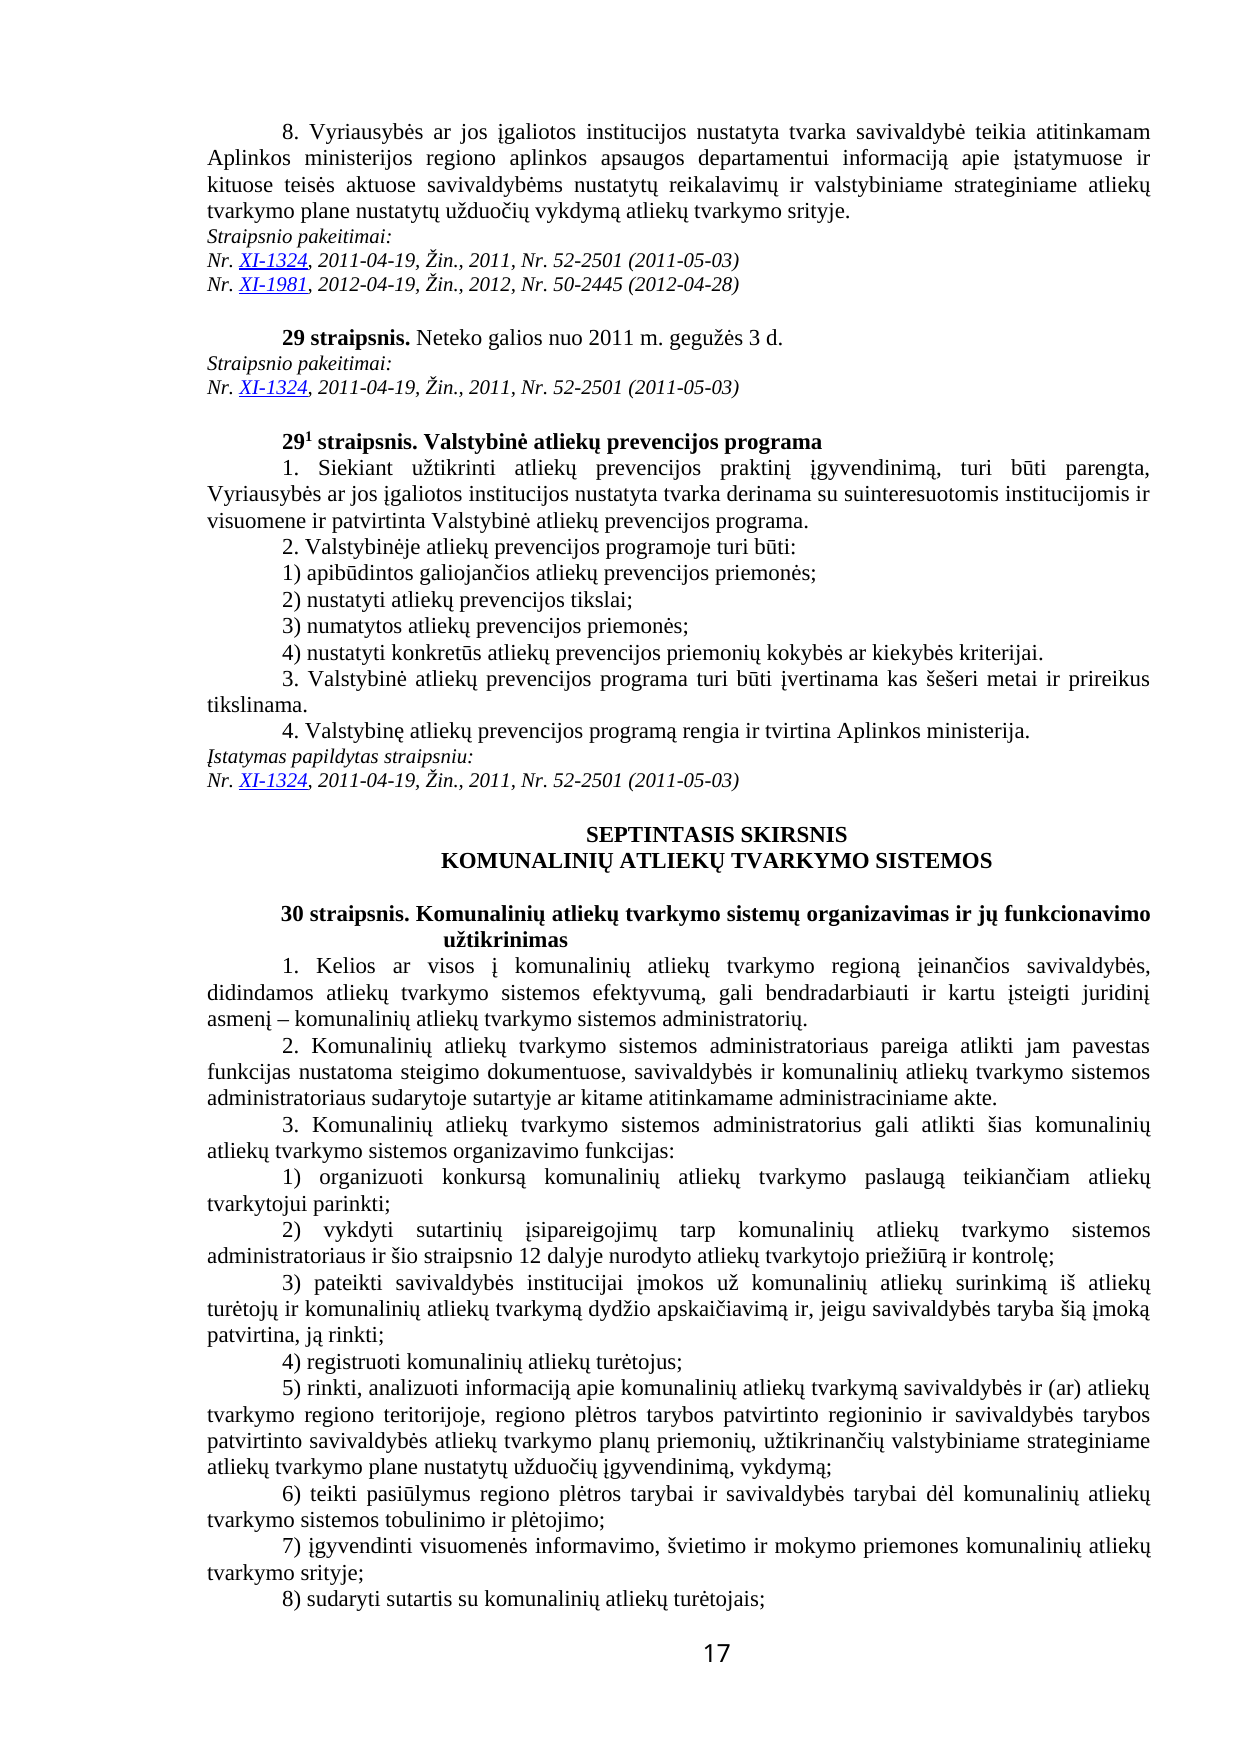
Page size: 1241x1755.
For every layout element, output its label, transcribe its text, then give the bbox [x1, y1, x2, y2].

text Nr. XI-1981, 2012-04-19, Žin., 2012, Nr. 50-2445 (2012-04-28) [207, 272, 1152, 296]
text 2. Valstybinėje atliekų prevencijos programoje turi būti: [207, 533, 1152, 559]
text Straipsnio pakeitimai: [207, 351, 1152, 375]
text Nr. XI-1324, 2011-04-19, Žin., 2011, Nr. 52-2501 (2011-05-03) [207, 768, 1152, 792]
text 1. Siekiant užtikrinti atliekų prevencijos praktinį įgyvendinimą, turi būti parengta, Vyriausybės ar jos įgaliotos institucijos nustatyta tvarka derinama su suinteresuotomis institucijomis ir visuomene ir patvirtinta Valstybinė atliekų prevencijos programa. [207, 454, 1152, 533]
text 2) vykdyti sutartinių įsipareigojimų tarp komunalinių atliekų tvarkymo sistemos administratoriaus ir šio straipsnio 12 dalyje nurodyto atliekų tvarkytojo priežiūrą ir kontrolę; [207, 1216, 1152, 1269]
text 29 straipsnis. Neteko galios nuo 2011 m. gegužės 3 d. [207, 324, 1152, 351]
text 3. Komunalinių atliekų tvarkymo sistemos administratorius gali atlikti šias komunalinių atliekų tvarkymo sistemos organizavimo funkcijas: [207, 1111, 1152, 1163]
text 1. Kelios ar visos į komunalinių atliekų tvarkymo regioną įeinančios savivaldybės, didindamos atliekų tvarkymo sistemos efektyvumą, gali bendradarbiauti ir kartu įsteigti juridinį asmenį – komunalinių atliekų tvarkymo sistemos administratorių. [207, 953, 1152, 1032]
text komunalinių atliekų tvarkymo sistemos [207, 847, 1152, 873]
text 3. Valstybinė atliekų prevencijos programa turi būti įvertinama kas šešeri metai ir prireikus tikslinama. [207, 665, 1152, 718]
text 2) nustatyti atliekų prevencijos tikslai; [207, 586, 1152, 612]
text 8) sudaryti sutartis su komunalinių atliekų turėtojais; [207, 1585, 1152, 1611]
text 3) pateikti savivaldybės institucijai įmokos už komunalinių atliekų surinkimą iš atliekų turėtojų ir komunalinių atliekų tvarkymą dydžio apskaičiavimą ir, jeigu savivaldybės taryba šią įmoką patvirtina, ją rinkti; [207, 1269, 1152, 1348]
text 30 straipsnis. Komunalinių atliekų tvarkymo sistemų organizavimas ir jų funkcionavimo užtikrinimas [281, 900, 1152, 953]
text 2. Komunalinių atliekų tvarkymo sistemos administratoriaus pareiga atlikti jam pavestas funkcijas nustatoma steigimo dokumentuose, savivaldybės ir komunalinių atliekų tvarkymo sistemos administratoriaus sudarytoje sutartyje ar kitame atitinkamame administraciniame akte. [207, 1032, 1152, 1111]
text 4. Valstybinę atliekų prevencijos programą rengia ir tvirtina Aplinkos ministerija. [207, 718, 1152, 744]
text 4) nustatyti konkretūs atliekų prevencijos priemonių kokybės ar kiekybės kriterijai. [207, 638, 1152, 665]
text 6) teikti pasiūlymus regiono plėtros tarybai ir savivaldybės tarybai dėl komunalinių atliekų tvarkymo sistemos tobulinimo ir plėtojimo; [207, 1480, 1152, 1532]
text septintasis skirsnis [207, 821, 1152, 847]
text 7) įgyvendinti visuomenės informavimo, švietimo ir mokymo priemones komunalinių atliekų tvarkymo srityje; [207, 1532, 1152, 1585]
text 1) apibūdintos galiojančios atliekų prevencijos priemonės; [207, 559, 1152, 586]
text 1) organizuoti konkursą komunalinių atliekų tvarkymo paslaugą teikiančiam atliekų tvarkytojui parinkti; [207, 1163, 1152, 1216]
text 3) numatytos atliekų prevencijos priemonės; [207, 612, 1152, 638]
text 4) registruoti komunalinių atliekų turėtojus; [207, 1348, 1152, 1374]
text Nr. XI-1324, 2011-04-19, Žin., 2011, Nr. 52-2501 (2011-05-03) [207, 375, 1152, 399]
text 5) rinkti, analizuoti informaciją apie komunalinių atliekų tvarkymą savivaldybės ir (ar) atliekų tvarkymo regiono teritorijoje, regiono plėtros tarybos patvirtinto regioninio ir savivaldybės tarybos patvirtinto savivaldybės atliekų tvarkymo planų priemonių, užtikrinančių valstybiniame strateginiame atliekų tvarkymo plane nustatytų užduočių įgyvendinimą, vykdymą; [207, 1374, 1152, 1480]
text Straipsnio pakeitimai: [207, 223, 1152, 248]
text 8. Vyriausybės ar jos įgaliotos institucijos nustatyta tvarka savivaldybė teikia atitinkamam Aplinkos ministerijos regiono aplinkos apsaugos departamentui informaciją apie įstatymuose ir kituose teisės aktuose savivaldybėms nustatytų reikalavimų ir valstybiniame strateginiame atliekų tvarkymo plane nustatytų užduočių vykdymą atliekų tvarkymo srityje. [207, 118, 1152, 223]
text 291 straipsnis. Valstybinė atliekų prevencijos programa [207, 428, 1152, 454]
text Nr. XI-1324, 2011-04-19, Žin., 2011, Nr. 52-2501 (2011-05-03) [207, 248, 1152, 272]
text Įstatymas papildytas straipsniu: [207, 744, 1152, 768]
